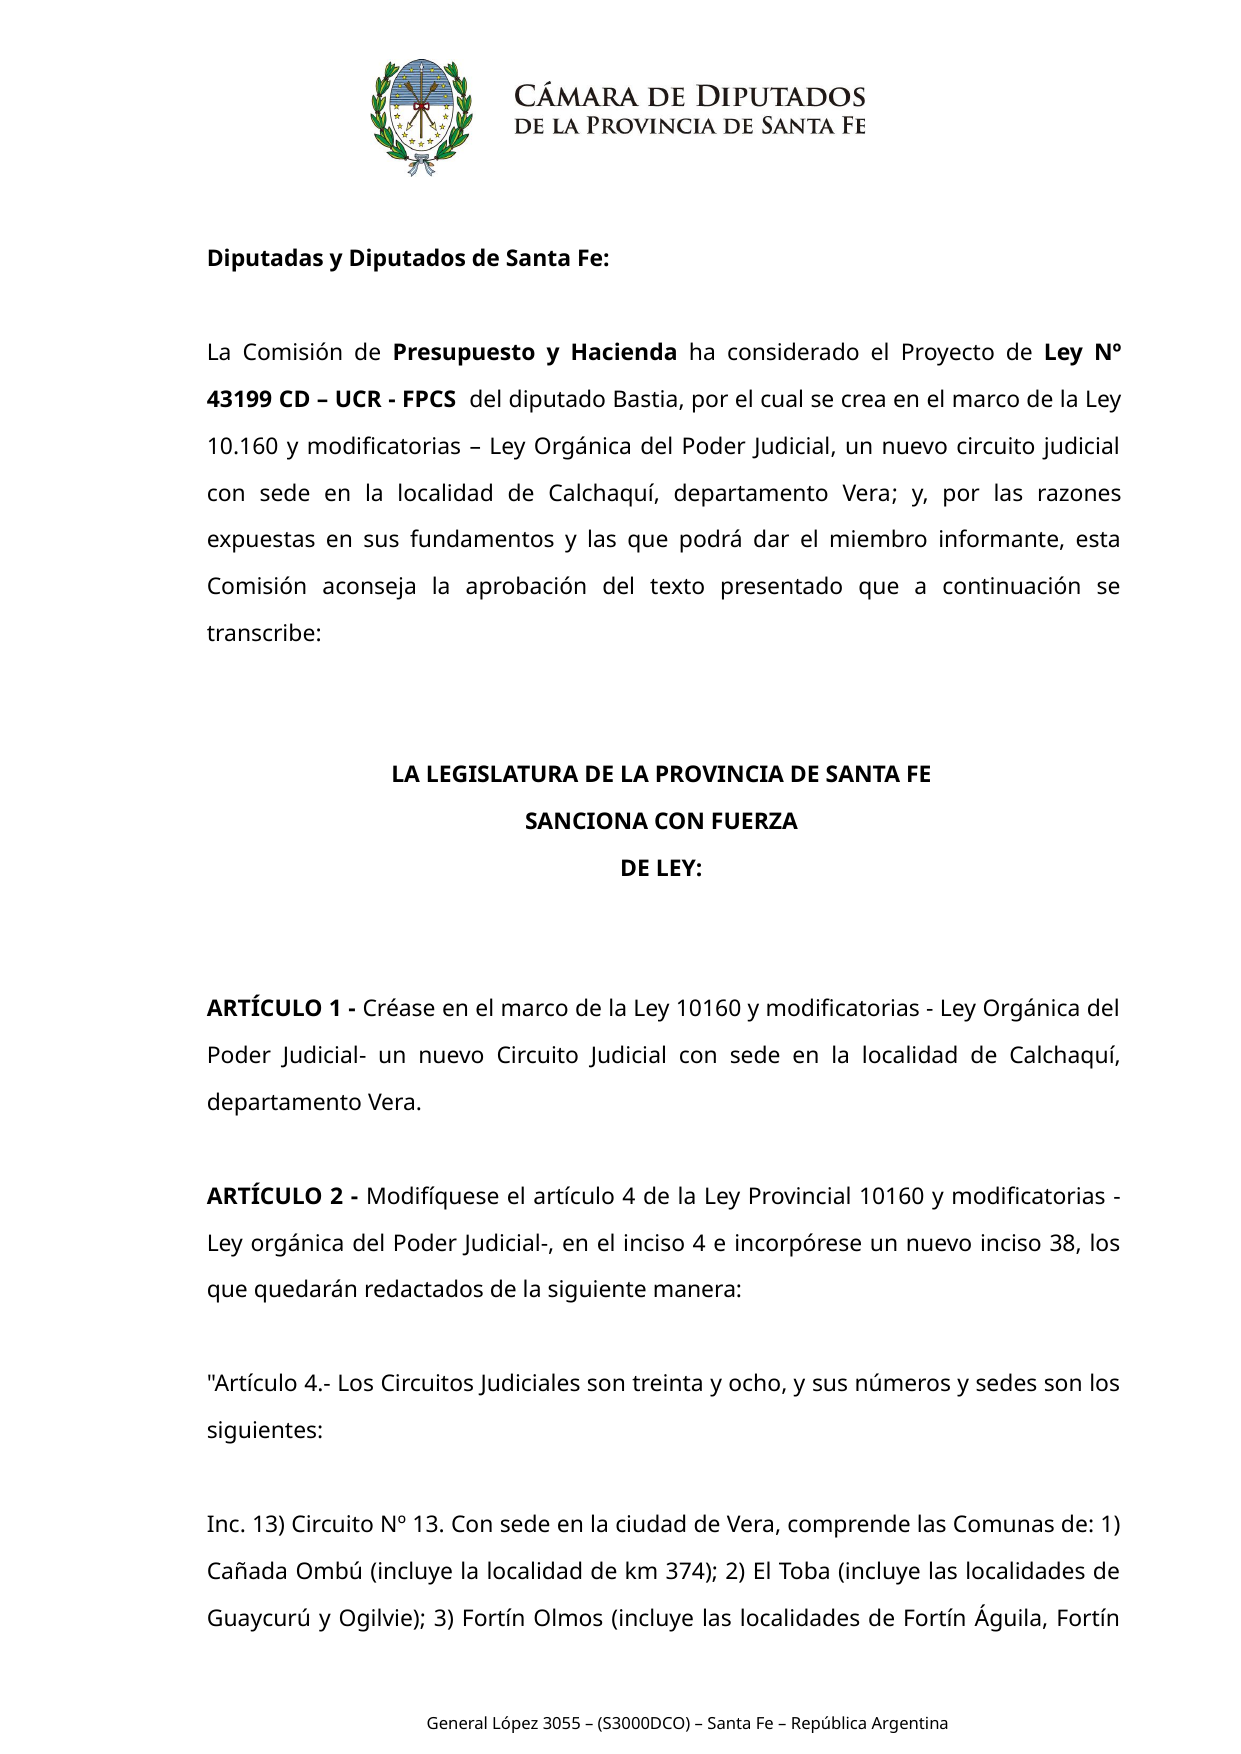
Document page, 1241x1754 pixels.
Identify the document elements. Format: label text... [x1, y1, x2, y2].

text Inc. 13) Circuito Nº 13. Con sede en la ciudad de Vera, comprende las Comunas de: 1) Cañada Ombú (incluye la localidad de km 374); 2) El Toba (incluye las localidades de Guaycurú y Ogilvie); 3) Fortín Olmos (incluye las localidades de Fortín Águila, Fortín [207, 1508, 1122, 1633]
text ARTÍCULO 2 - Modifíquese el artículo 4 de la Ley Provincial 10160 y modificatorias -Ley orgánica del Poder Judicial-, en el inciso 4 e incorpórese un nuevo inciso 38, los que quedarán redactados de la siguiente manera: [207, 1180, 1122, 1305]
text DE LEY: [207, 852, 1122, 883]
text Diputadas y Diputados de Santa Fe: [207, 242, 1122, 273]
text ARTÍCULO 1 - Créase en el marco de la Ley 10160 y modificatorias - Ley Orgánica del Poder Judicial- un nuevo Circuito Judicial con sede en la localidad de Calchaquí, departamento Vera. [207, 992, 1122, 1117]
text SANCIONA CON FUERZA [207, 805, 1122, 836]
text LA LEGISLATURA DE LA PROVINCIA DE SANTA FE [207, 758, 1122, 789]
text La Comisión de Presupuesto y Hacienda ha considerado el Proyecto de Ley Nº 43199 CD – UCR - FPCS del diputado Bastia, por el cual se crea en el marco de la Ley 10.160 y modificatorias – Ley Orgánica del Poder Judicial, un nuevo circuito judicial con sede en la localidad de Calchaquí, departamento Vera; y, por las razones expuestas en sus fundamentos y las que podrá dar el miembro informante, esta Comisión aconseja la aprobación del texto presentado que a continuación se transcribe: [207, 336, 1122, 648]
text "Artículo 4.- Los Circuitos Judiciales son treinta y ocho, y sus números y sedes son los siguientes: [207, 1367, 1122, 1445]
picture [370, 59, 866, 181]
